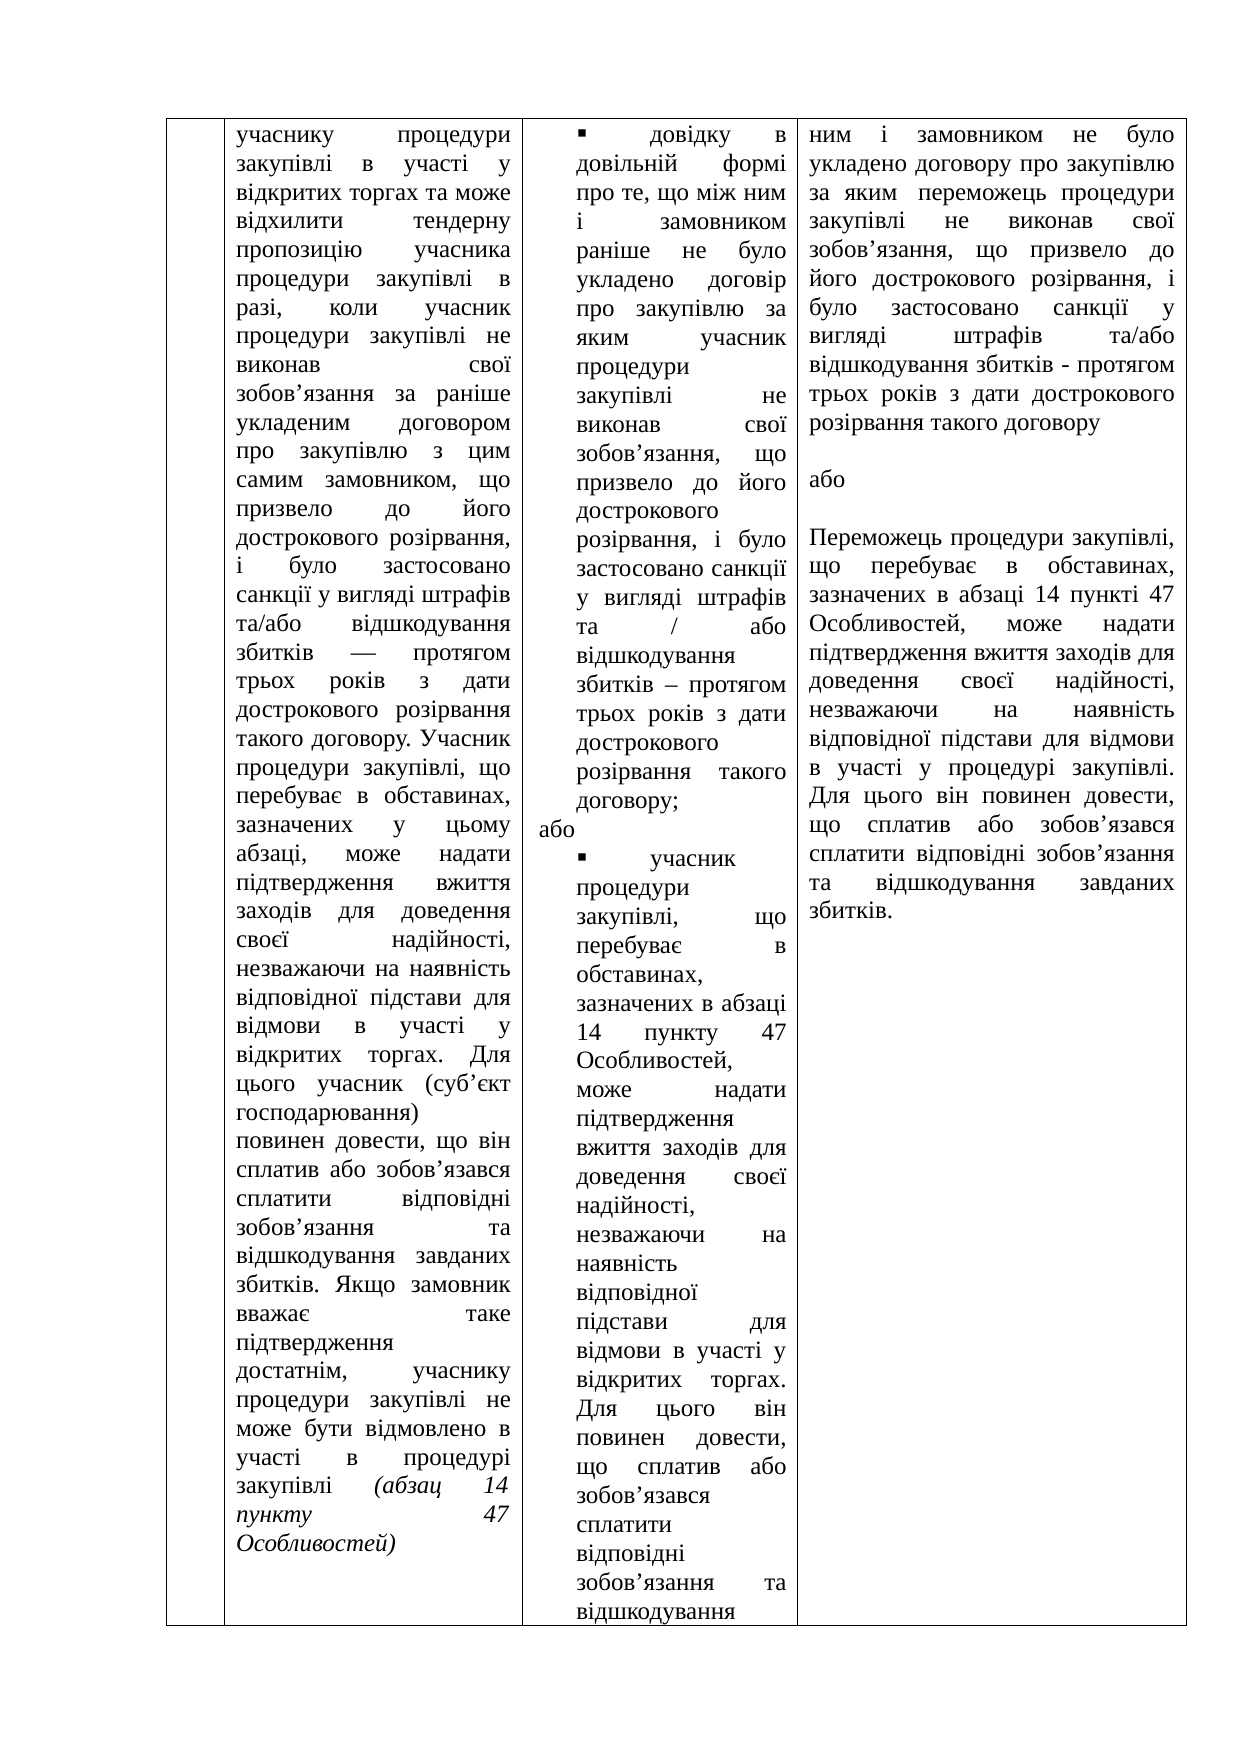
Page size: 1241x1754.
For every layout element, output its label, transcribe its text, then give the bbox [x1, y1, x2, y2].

table_cell учаснику процедури закупівлі в участі у відкритих торгах та може відхилити тендерну пропозицію учасника процедури закупівлі в разі, коли учасник процедури закупівлі не виконав свої зобов’язання за раніше укладеним договором про закупівлю з цим самим замовником, що призвело до його дострокового розірвання, і було застосовано санкції у вигляді штрафів та/або відшкодування збитків — протягом трьох років з дати дострокового розірвання такого договору. Учасник процедури закупівлі, що перебуває в обставинах, зазначених у цьому абзаці, може надати підтвердження вжиття заходів для доведення своєї надійності, незважаючи на наявність відповідної підстави для відмови в участі у відкритих торгах. Для цього учасник (суб’єкт господарювання) повинен довести, що він сплатив або зобов’язався сплатити відповідні зобов’язання та відшкодування завданих збитків. Якщо замовник вважає таке підтвердження достатнім, учаснику процедури закупівлі не може бути відмовлено в участі в процедурі закупівлі (абзац 14 пункту 47 Особливостей) [225, 119, 522, 1624]
table_cell Учасник процедури закупівлі має надати: довідку в довільній формі про те, що між ним і замовником раніше не було укладено договір про закупівлю за яким учасник процедури закупівлі не виконав свої зобов’язання, що призвело до його дострокового розірвання, і було застосовано санкції у вигляді штрафів та / або відшкодування збитків – протягом трьох років з дати дострокового розірвання такого договору; або учасник процедури закупівлі, що перебуває в обставинах, зазначених в абзаці 14 пункту 47 Особливостей, може надати підтвердження вжиття заходів для доведення своєї надійності, незважаючи на наявність відповідної підстави для відмови в участі у відкритих торгах. Для цього він повинен довести, що сплатив або зобов’язався сплатити відповідні зобов’язання та відшкодування завданих збитків. [523, 119, 797, 1624]
table_cell [167, 119, 224, 1624]
table_cell ним і замовником не було укладено договору про закупівлю за яким переможець процедури закупівлі не виконав свої зобов’язання, що призвело до його дострокового розірвання, і було застосовано санкції у вигляді штрафів та/або відшкодування збитків - протягом трьох років з дати дострокового розірвання такого договору або Переможець процедури закупівлі, що перебуває в обставинах, зазначених в абзаці 14 пункті 47 Особливостей, може надати підтвердження вжиття заходів для доведення своєї надійності, незважаючи на наявність відповідної підстави для відмови в участі у процедурі закупівлі. Для цього він повинен довести, що сплатив або зобов’язався сплатити відповідні зобов’язання та відшкодування завданих збитків. [798, 119, 1186, 1624]
